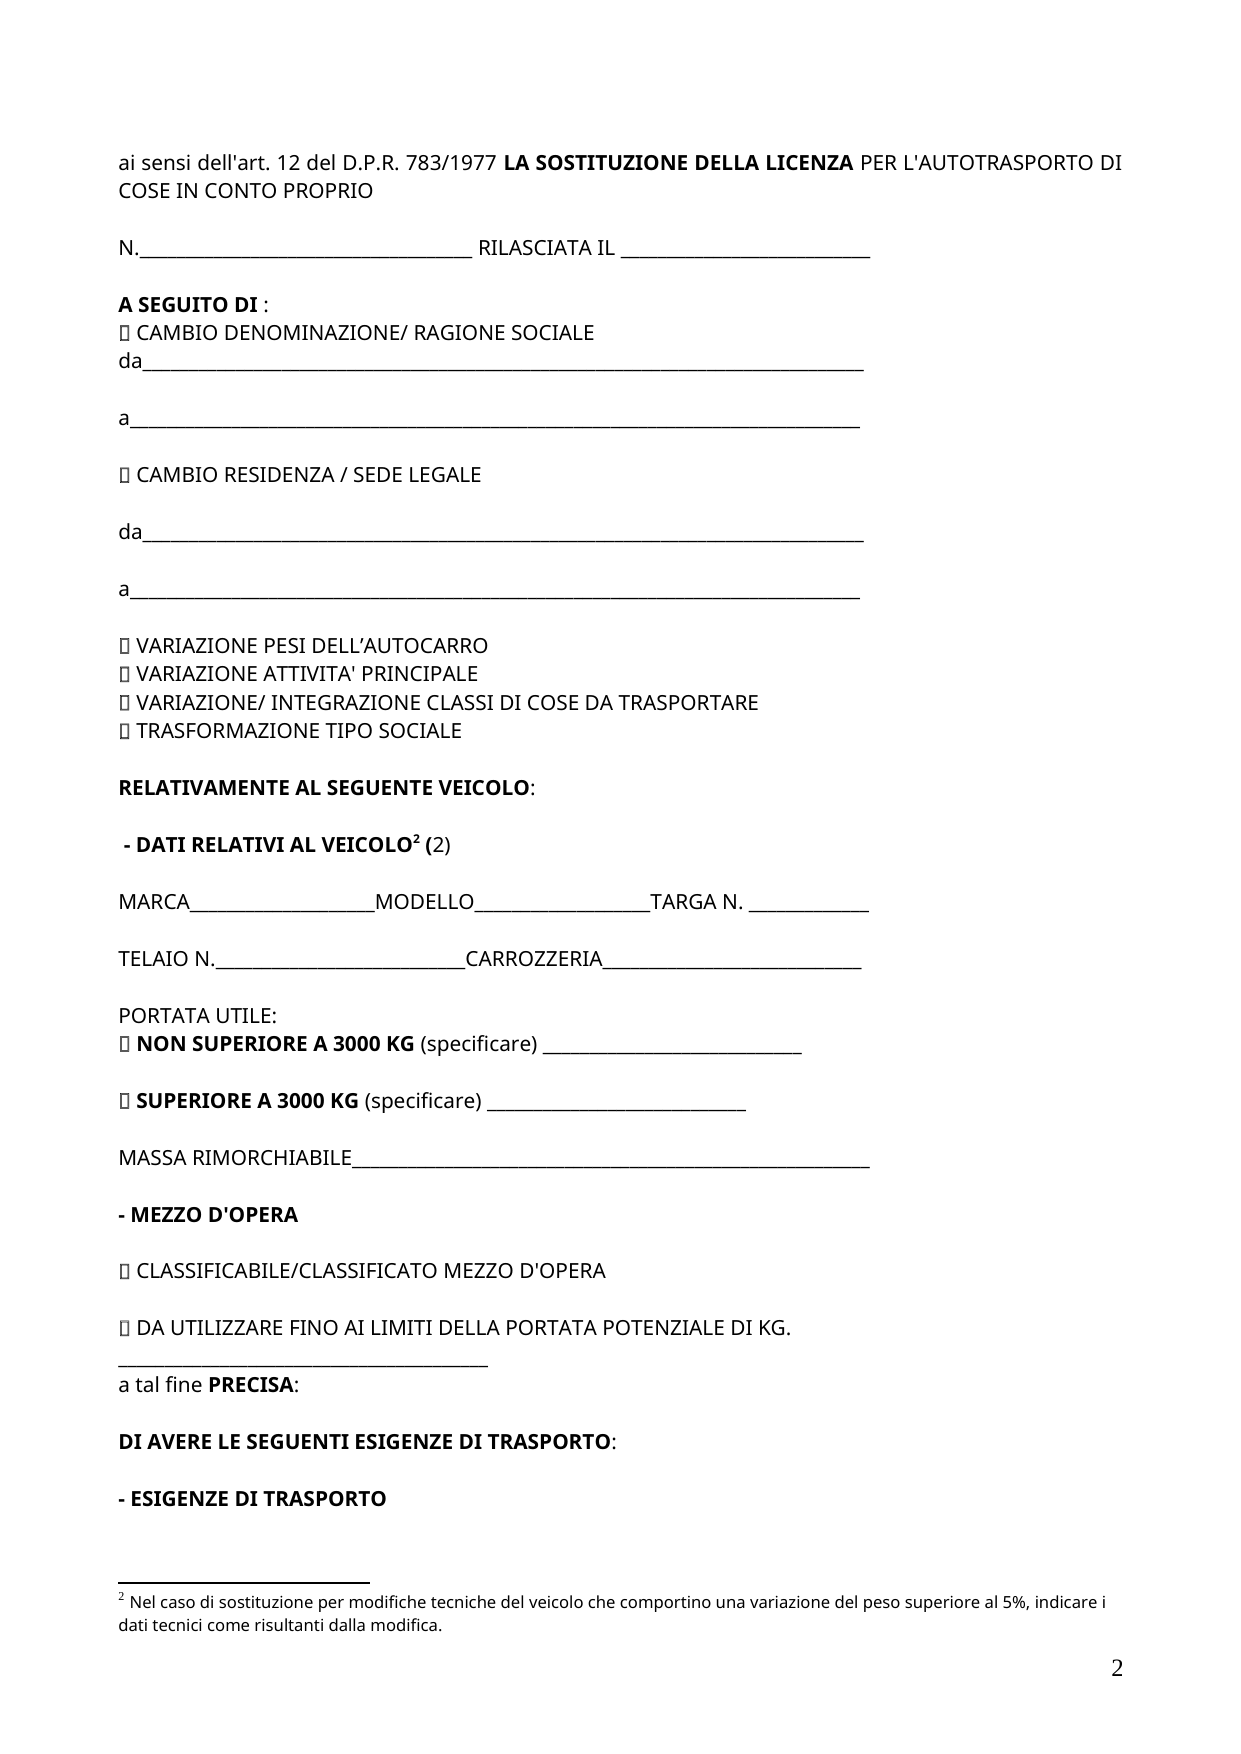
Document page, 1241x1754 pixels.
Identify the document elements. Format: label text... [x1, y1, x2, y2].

text  VARIAZIONE ATTIVITA' PRINCIPALE [118, 659, 1122, 688]
text RELATIVAMENTE AL SEGUENTE VEICOLO: [118, 773, 1122, 802]
text - MEZZO D'OPERA [118, 1200, 1122, 1228]
text  CAMBIO RESIDENZA / SEDE LEGALE [118, 460, 1122, 489]
text  NON SUPERIORE A 3000 KG (specificare) ____________________________ [118, 1029, 1122, 1058]
text - DATI RELATIVI AL VEICOLO (2) [118, 830, 1122, 858]
text  DA UTILIZZARE FINO AI LIMITI DELLA PORTATA POTENZIALE DI KG. ________________________________________ [118, 1313, 1122, 1370]
text  SUPERIORE A 3000 KG (specificare) ____________________________ [118, 1086, 1122, 1114]
text MASSA RIMORCHIABILE________________________________________________________ [118, 1143, 1122, 1171]
text a tal fine PRECISA: [118, 1370, 1122, 1399]
text  TRASFORMAZIONE TIPO SOCIALE [118, 716, 1122, 745]
text TELAIO N.___________________________CARROZZERIA____________________________ [118, 944, 1122, 972]
text DI AVERE LE SEGUENTI ESIGENZE DI TRASPORTO: [118, 1427, 1122, 1456]
text Nel caso di sostituzione per modifiche tecniche del veicolo che comportino una variazione del peso superiore al 5%, indicare i dati tecnici come risultanti dalla modifica. [118, 1589, 1122, 1636]
text PORTATA UTILE: [118, 1001, 1122, 1029]
text N.____________________________________ RILASCIATA IL ___________________________ [118, 233, 1122, 261]
text A SEGUITO DI : [118, 290, 1122, 318]
text  VARIAZIONE/ INTEGRAZIONE CLASSI DI COSE DA TRASPORTARE [118, 688, 1122, 716]
text  CLASSIFICABILE/CLASSIFICATO MEZZO D'OPERA [118, 1257, 1122, 1285]
text  VARIAZIONE PESI DELL’AUTOCARRO [118, 631, 1122, 659]
text MARCA____________________MODELLO___________________TARGA N. _____________ [118, 887, 1122, 915]
text ai sensi dell'art. 12 del D.P.R. 783/1977 LA SOSTITUZIONE DELLA LICENZA PER L'AUTOTRASPORTO DI COSE IN CONTO PROPRIO [118, 148, 1122, 204]
text - ESIGENZE DI TRASPORTO [118, 1484, 1122, 1513]
text da______________________________________________________________________________ [118, 517, 1122, 546]
text a_______________________________________________________________________________ [118, 574, 1122, 603]
text  CAMBIO DENOMINAZIONE/ RAGIONE SOCIALE [118, 318, 1122, 347]
text da______________________________________________________________________________ [118, 347, 1122, 375]
text a_______________________________________________________________________________ [118, 403, 1122, 432]
